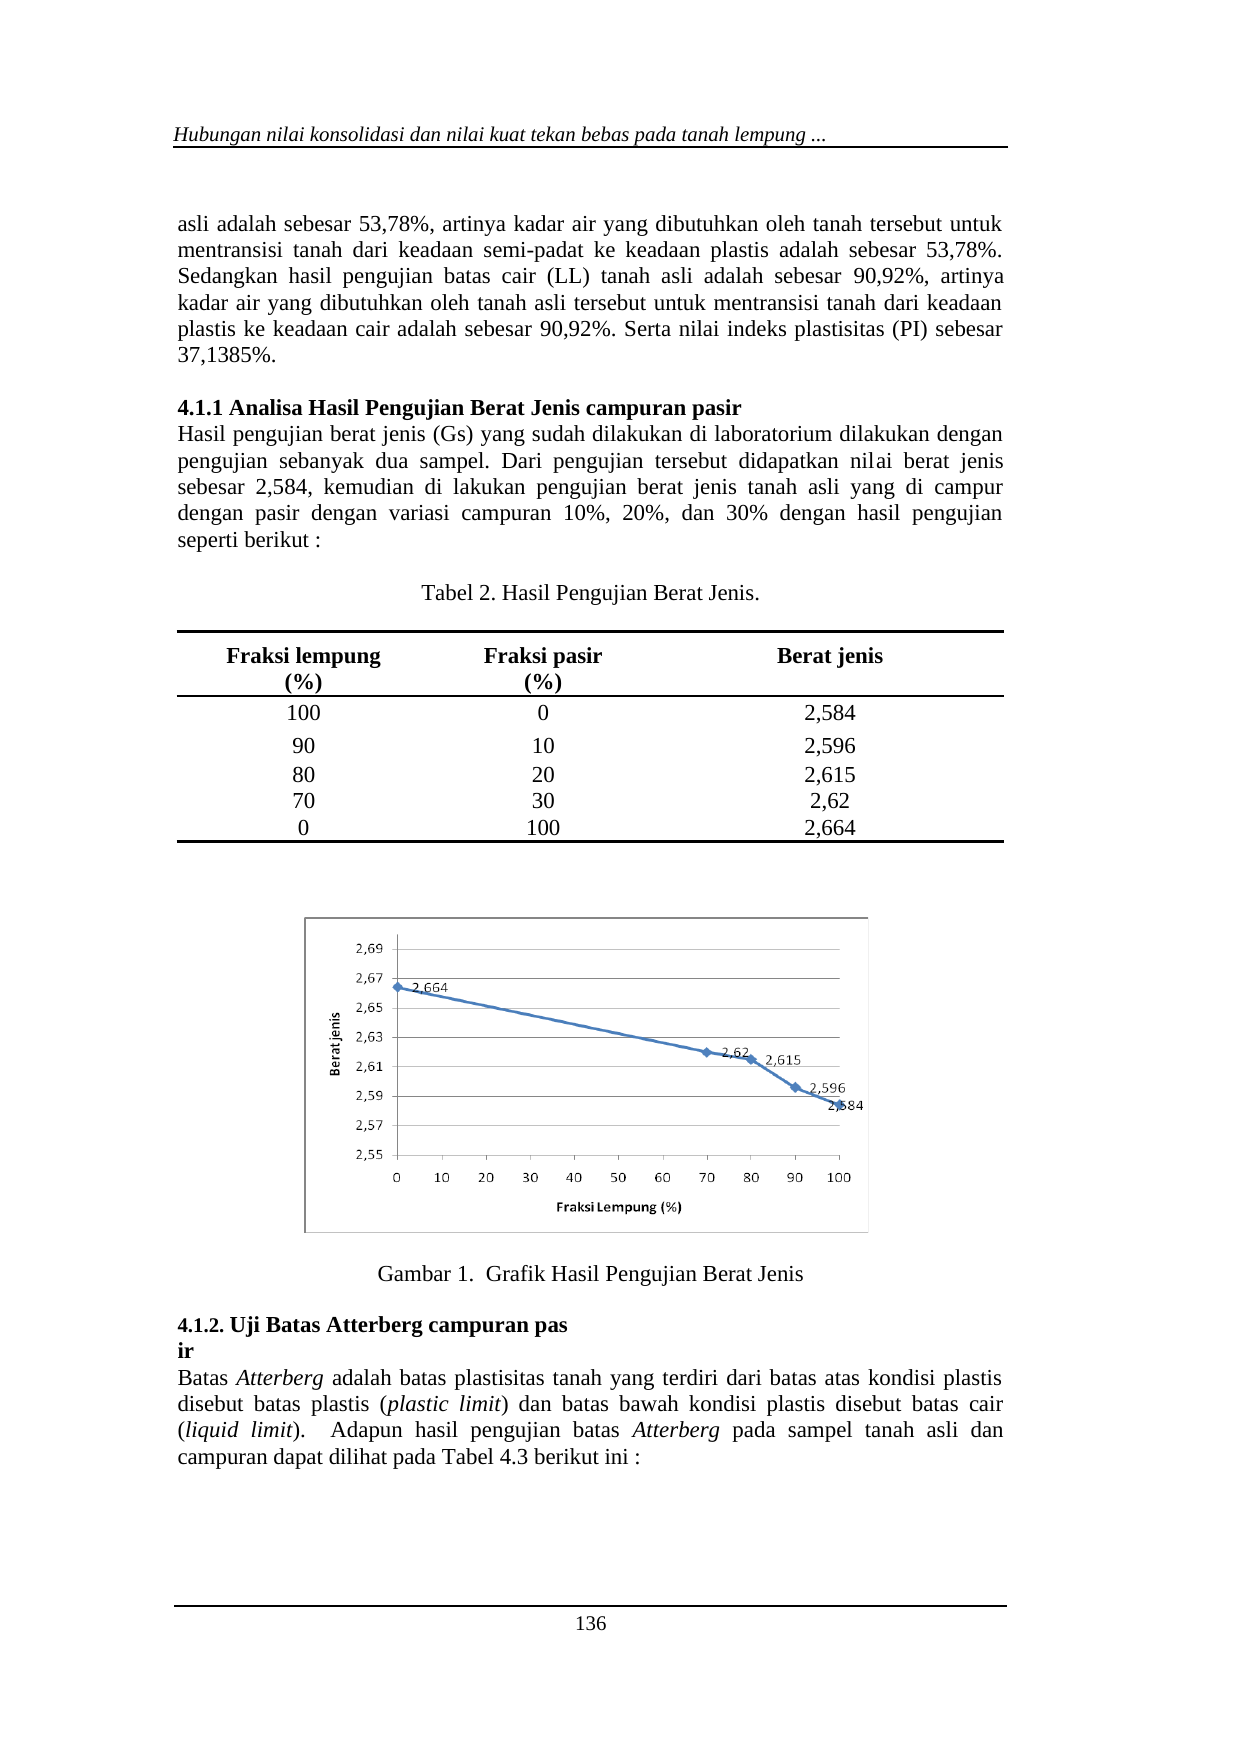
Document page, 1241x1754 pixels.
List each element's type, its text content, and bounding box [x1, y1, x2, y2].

table_cell 100 [430, 814, 656, 840]
text Hasil pengujian berat jenis (Gs) yang sudah dilakukan di laboratorium dilakukan dengan pengujian sebanyak dua sampel. Dari pengujian tersebut didapatkan nilai berat jenis sebesar 2,584, kemudian di lakukan pengujian berat jenis tanah asli yang di campur dengan pasir dengan variasi campuran 10%, 20%, dan 30% dengan hasil pengujian seperti berikut : [177, 420, 1004, 552]
table_cell 0 [177, 814, 430, 840]
table_cell 10 [430, 729, 656, 761]
text ir [177, 1337, 1004, 1364]
text Gambar 1. Grafik Hasil Pengujian Berat Jenis [177, 1236, 1004, 1286]
table_cell 2,596 [656, 729, 1004, 761]
table_cell 80 [177, 761, 430, 787]
table_cell [656, 668, 1004, 694]
table_cell 2,584 [656, 697, 1004, 729]
table_cell 30 [430, 787, 656, 814]
table_cell 70 [177, 787, 430, 814]
table_cell 100 [177, 697, 430, 729]
text Tabel 2. Hasil Pengujian Berat Jenis. [177, 578, 1004, 605]
text 4.1.1 Analisa Hasil Pengujian Berat Jenis campuran pasir [177, 394, 1004, 420]
table_cell 20 [430, 761, 656, 787]
table_header Fraksi lempung [177, 633, 430, 668]
text 4.1.2. Uji Batas Atterberg campuran pas [177, 1311, 1004, 1337]
text asli adalah sebesar 53,78%, artinya kadar air yang dibutuhkan oleh tanah tersebut untuk mentransisi tanah dari keadaan semi-padat ke keadaan plastis adalah sebesar 53,78%. Sedangkan hasil pengujian batas cair (LL) tanah asli adalah sebesar 90,92%, artinya kadar air yang dibutuhkan oleh tanah asli tersebut untuk mentransisi tanah dari keadaan plastis ke keadaan cair adalah sebesar 90,92%. Serta nilai indeks plastisitas (PI) sebesar 37,1385%. [177, 209, 1004, 368]
table_cell 2,664 [656, 814, 1004, 840]
table_cell (%) [177, 668, 430, 694]
table_cell 90 [177, 729, 430, 761]
table_header Fraksi pasir [430, 633, 656, 668]
text Batas Atterberg adalah batas plastisitas tanah yang terdiri dari batas atas kondisi plastis disebut batas plastis (plastic limit) dan batas bawah kondisi plastis disebut batas cair (liquid limit). Adapun hasil pengujian batas Atterberg pada sampel tanah asli dan campuran dapat dilihat pada Tabel 4.3 berikut ini : [177, 1364, 1004, 1469]
table_cell (%) [430, 668, 656, 694]
table_cell 2,62 [656, 787, 1004, 814]
table_cell 2,615 [656, 761, 1004, 787]
table_cell 0 [430, 697, 656, 729]
table_header Berat jenis [656, 633, 1004, 668]
